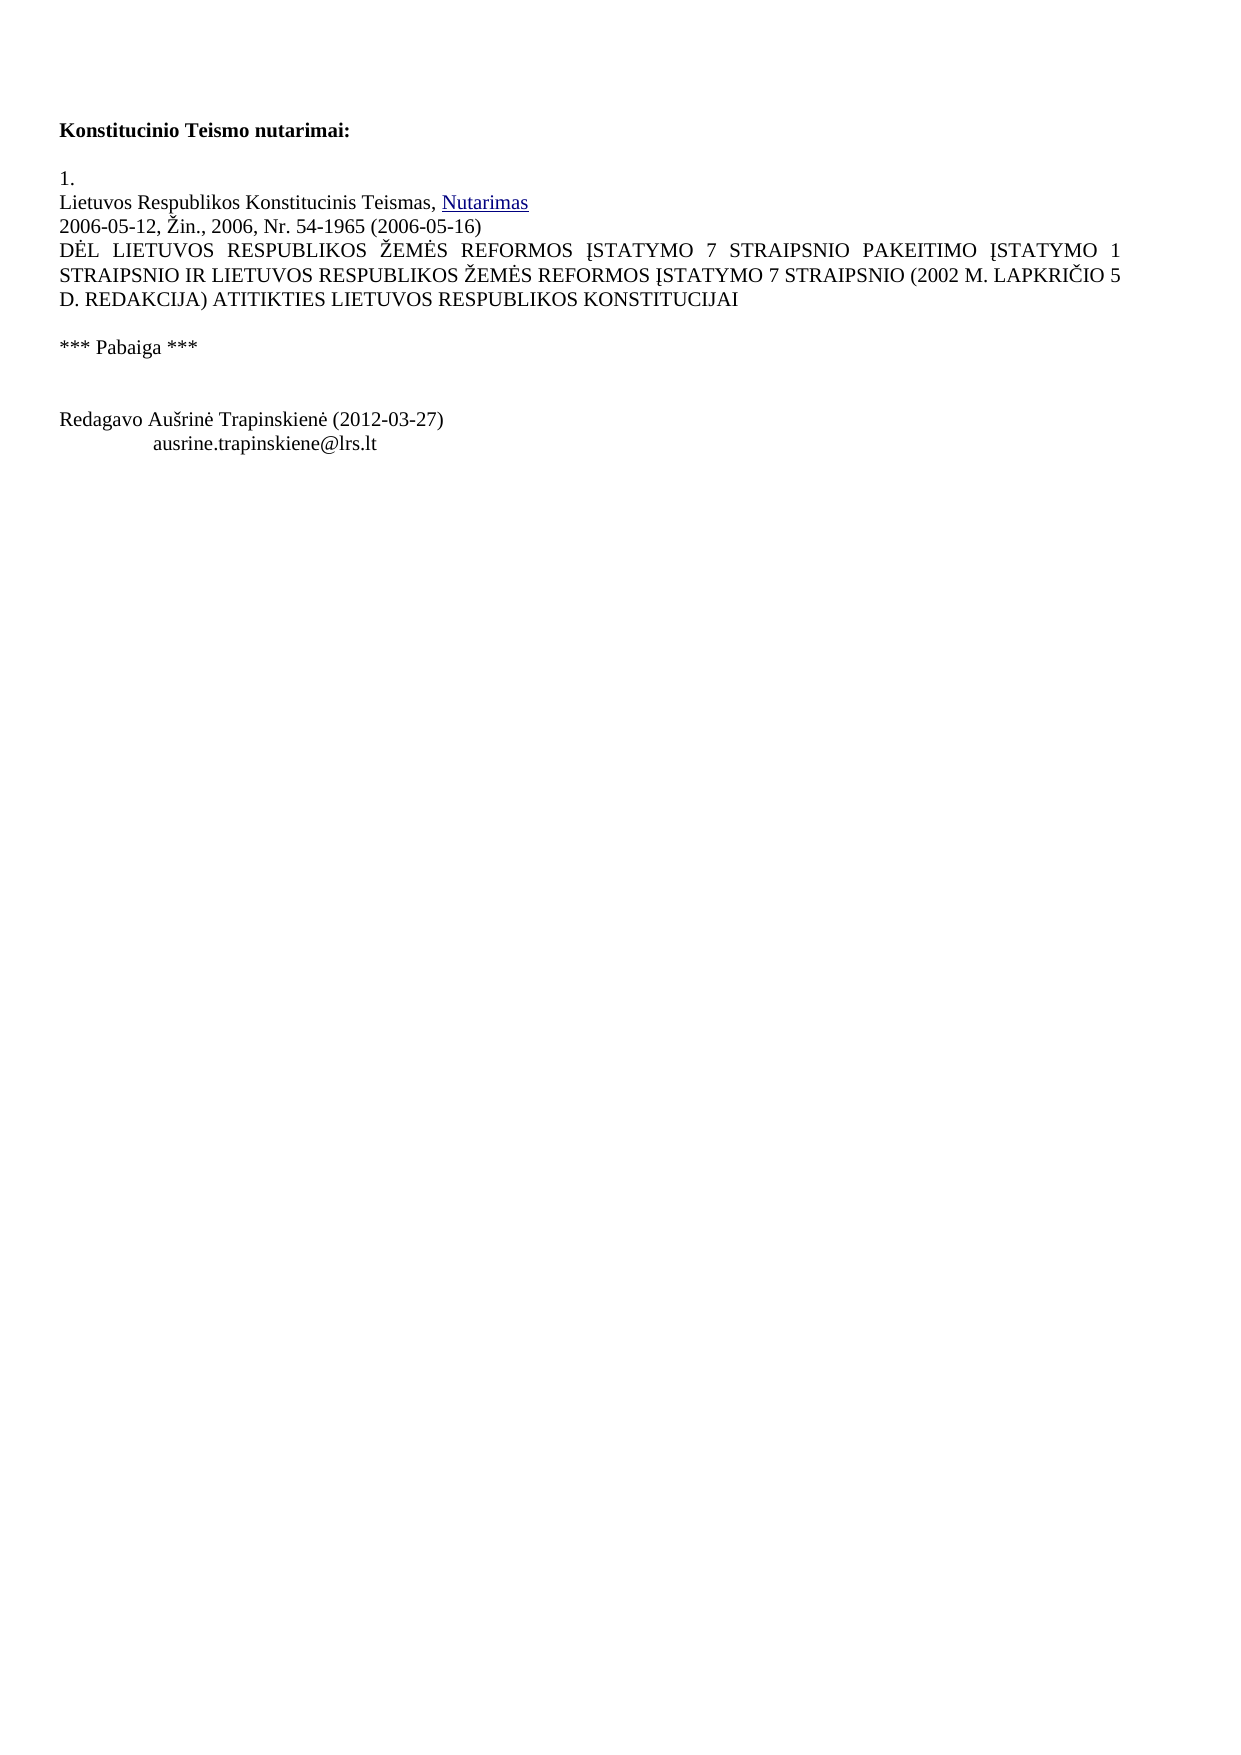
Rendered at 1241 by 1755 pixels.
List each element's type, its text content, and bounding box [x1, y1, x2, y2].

text *** Pabaiga *** [59, 335, 1122, 359]
text DĖL LIETUVOS RESPUBLIKOS ŽEMĖS REFORMOS ĮSTATYMO 7 STRAIPSNIO PAKEITIMO ĮSTATYMO 1 STRAIPSNIO IR LIETUVOS RESPUBLIKOS ŽEMĖS REFORMOS ĮSTATYMO 7 STRAIPSNIO (2002 M. LAPKRIČIO 5 D. REDAKCIJA) ATITIKTIES LIETUVOS RESPUBLIKOS KONSTITUCIJAI [59, 238, 1122, 311]
text 1. [59, 166, 1122, 190]
text Redagavo Aušrinė Trapinskienė (2012-03-27) [59, 407, 1122, 431]
text 2006-05-12, Žin., 2006, Nr. 54-1965 (2006-05-16) [59, 214, 1122, 238]
text Lietuvos Respublikos Konstitucinis Teismas, Nutarimas [59, 190, 1122, 214]
text Konstitucinio Teismo nutarimai: [59, 118, 1122, 142]
text ausrine.trapinskiene@lrs.lt [59, 431, 1122, 455]
